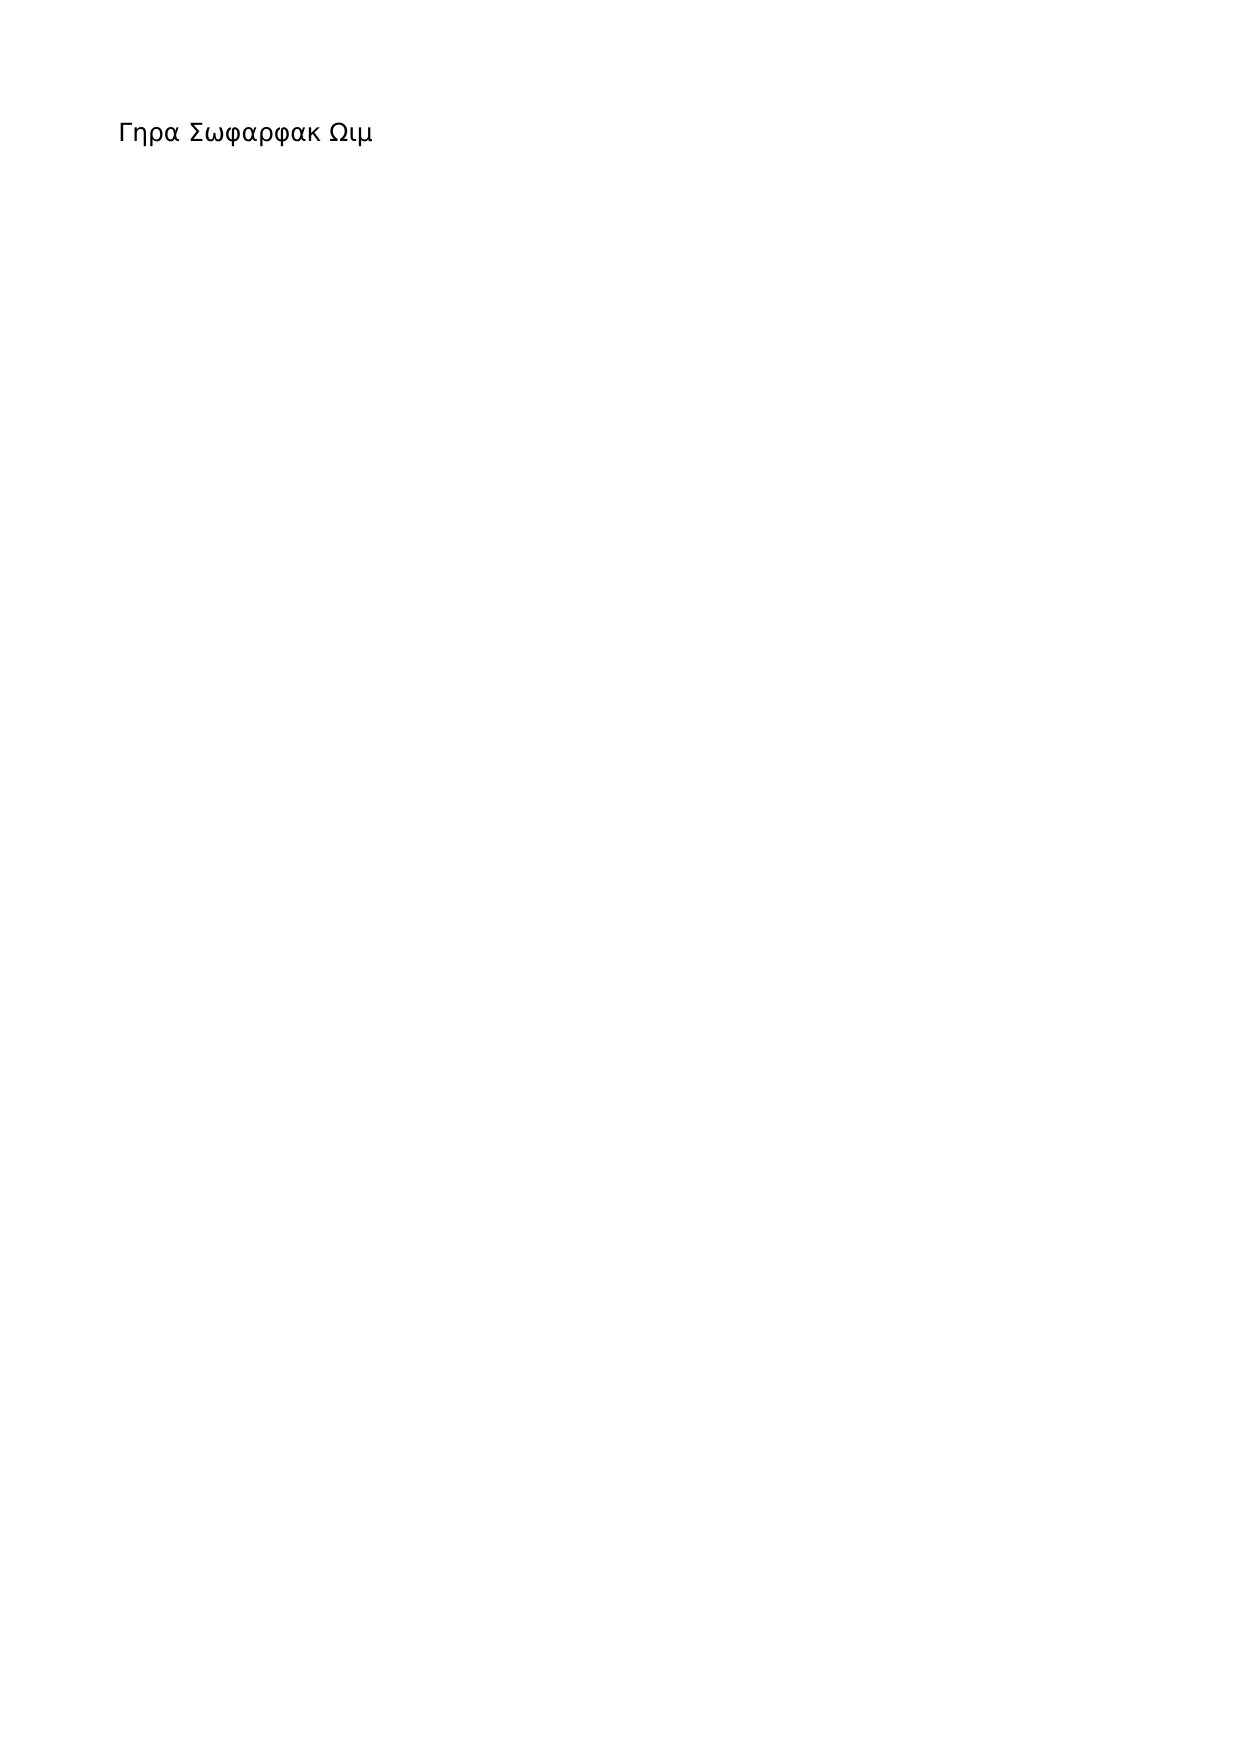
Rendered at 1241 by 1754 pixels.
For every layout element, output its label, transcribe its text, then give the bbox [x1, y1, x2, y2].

text Γηρα Σωφαρφακ Ωιμ [118, 118, 1122, 147]
